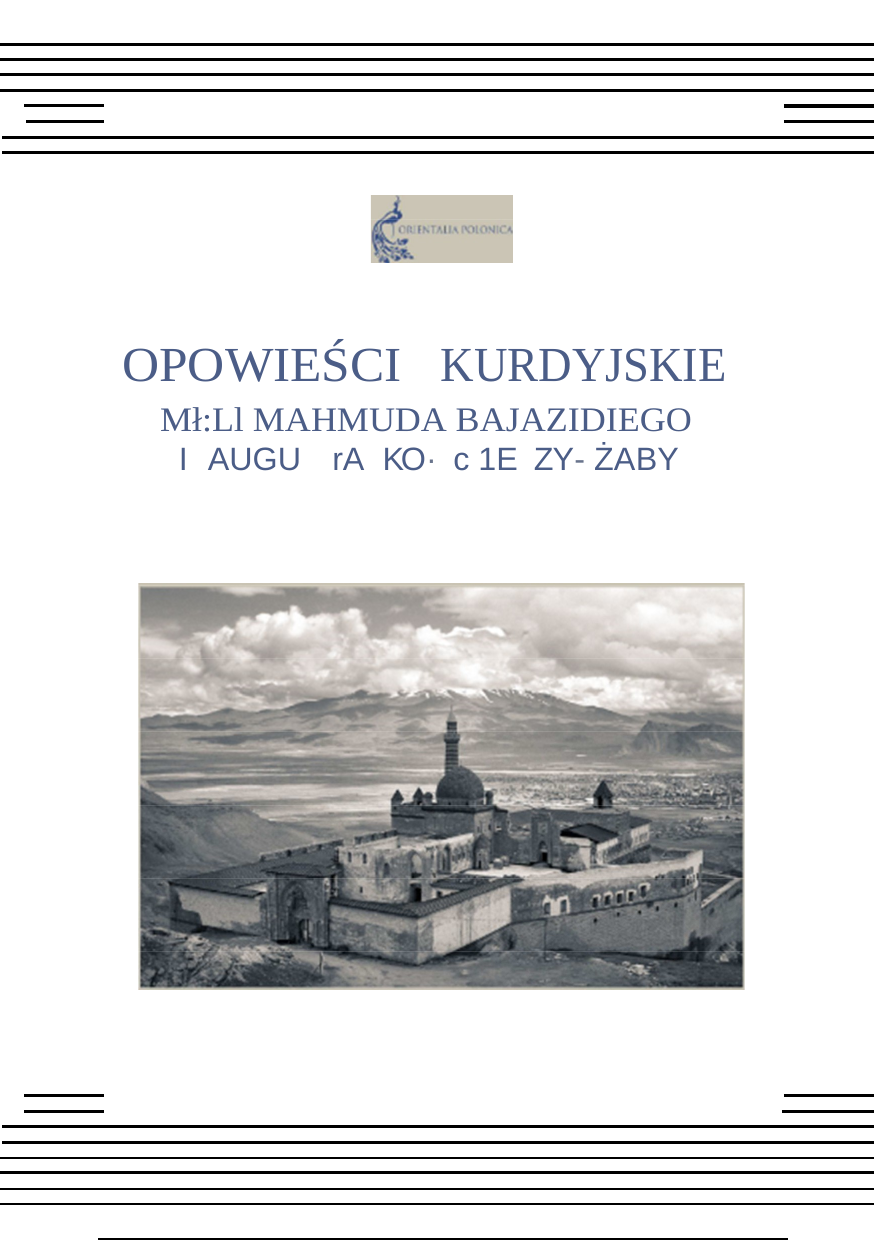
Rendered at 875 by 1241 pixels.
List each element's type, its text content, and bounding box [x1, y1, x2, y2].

text OPOWIEŚCI KURDYJSKIE [108, 336, 741, 392]
picture [370, 195, 513, 263]
text I AUGU rA KO· c 1E ZY- ŻABY [108, 440, 749, 477]
text Mł:Ll MAHMUDA BAJAZIDIEGO [108, 399, 744, 438]
picture [138, 583, 745, 990]
